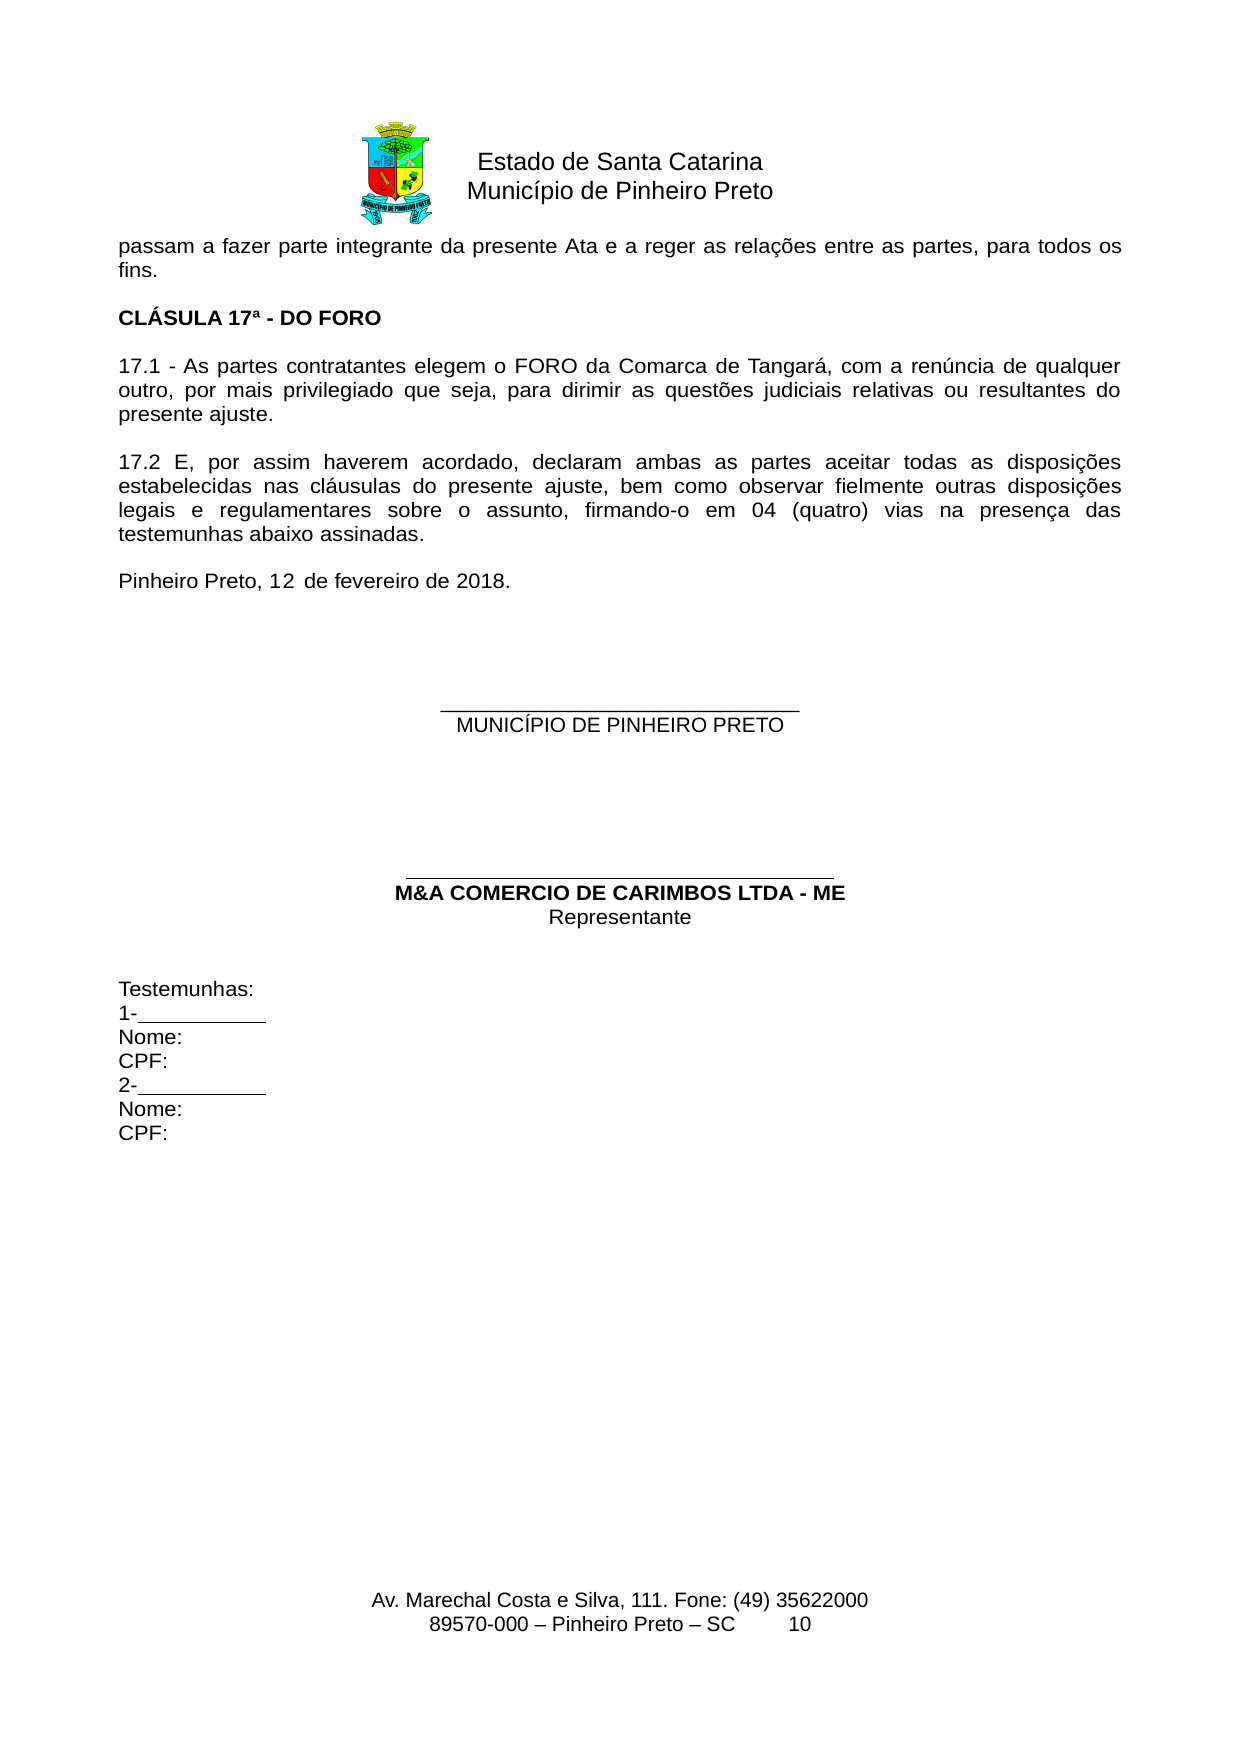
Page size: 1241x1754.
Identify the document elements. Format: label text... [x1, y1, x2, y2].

picture [360, 122, 433, 225]
text CPF: [118, 1049, 1122, 1073]
text 2- [118, 1073, 1122, 1097]
text _______________________________ [118, 689, 1122, 713]
text 17.1 - As partes contratantes elegem o FORO da Comarca de Tangará, com a renúncia de qualquer outro, por mais privilegiado que seja, para dirimir as questões judiciais relativas ou resultantes do presente ajuste. [118, 354, 1122, 426]
text 1- [118, 1001, 1122, 1025]
text Representante [118, 905, 1122, 929]
text M&A COMERCIO DE CARIMBOS LTDA - ME [118, 881, 1122, 905]
text Testemunhas: [118, 977, 1122, 1001]
text Nome: [118, 1025, 1122, 1049]
text MUNICÍPIO DE PINHEIRO PRETO [118, 713, 1122, 737]
text CPF: [118, 1121, 1122, 1144]
text passam a fazer parte integrante da presente Ata e a reger as relações entre as partes, para todos os fins. [118, 234, 1122, 282]
text Nome: [118, 1097, 1122, 1121]
text Pinheiro Preto, 12 de fevereiro de 2018. [118, 569, 1122, 593]
text CLÁSULA 17ª - DO FORO [118, 306, 1122, 330]
text 17.2 E, por assim haverem acordado, declaram ambas as partes aceitar todas as disposições estabelecidas nas cláusulas do presente ajuste, bem como observar fielmente outras disposições legais e regulamentares sobre o assunto, firmando-o em 04 (quatro) vias na presença das testemunhas abaixo assinadas. [118, 449, 1122, 545]
